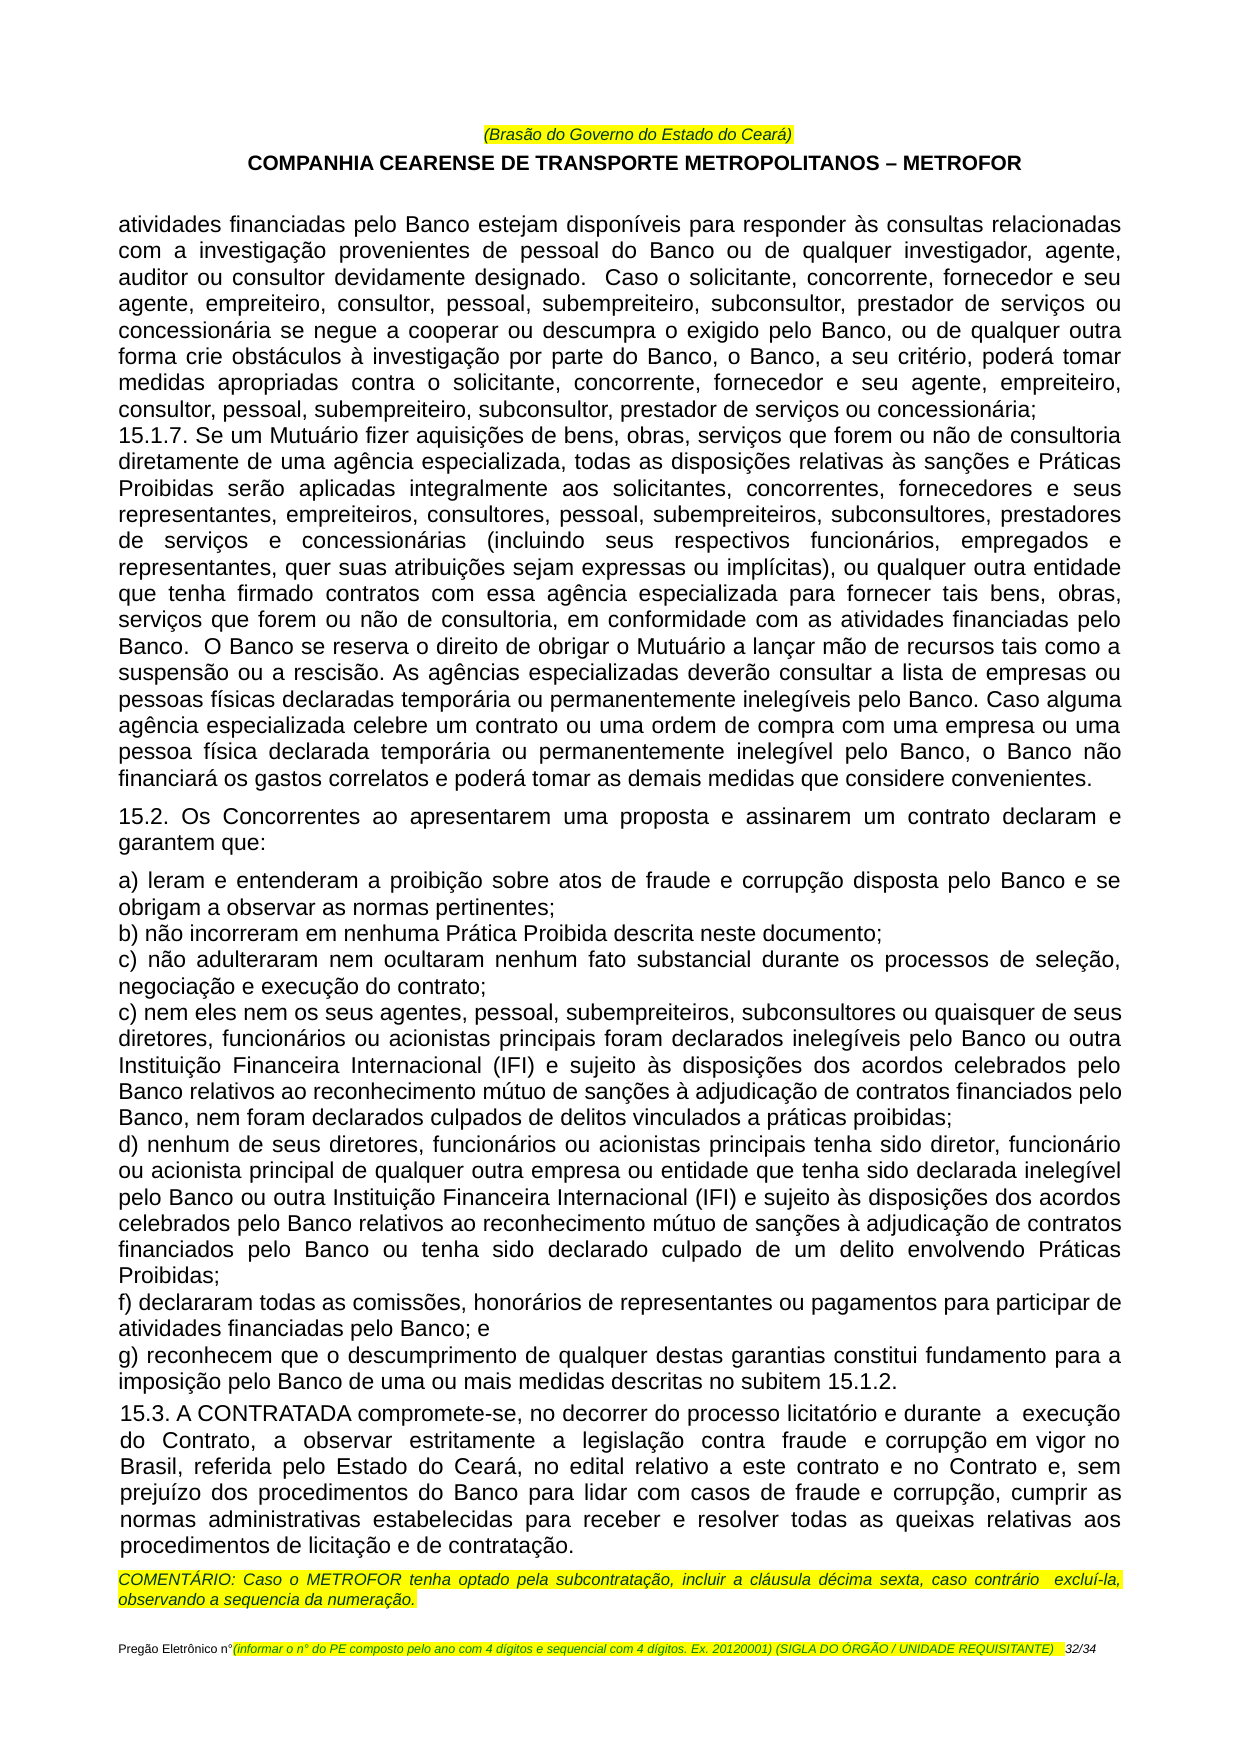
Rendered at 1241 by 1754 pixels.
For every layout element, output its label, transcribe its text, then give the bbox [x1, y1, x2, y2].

text f) declararam todas as comissões, honorários de representantes ou pagamentos para participar de atividades financiadas pelo Banco; e [118, 1289, 1122, 1342]
text a) leram e entenderam a proibição sobre atos de fraude e corrupção disposta pelo Banco e se obrigam a observar as normas pertinentes; [118, 867, 1122, 920]
text c) não adulteraram nem ocultaram nenhum fato substancial durante os processos de seleção, negociação e execução do contrato; [118, 946, 1122, 999]
text 15.2. Os Concorrentes ao apresentarem uma proposta e assinarem um contrato declaram e garantem que: [118, 803, 1122, 855]
text 15.3. A CONTRATADA compromete-se, no decorrer do processo licitatório e durante a execução do Contrato, a observar estritamente a legislação contra fraude e corrupção em vigor no Brasil, referida pelo Estado do Ceará, no edital relativo a este contrato e no Contrato e, sem prejuízo dos procedimentos do Banco para lidar com casos de fraude e corrupção, cumprir as normas administrativas estabelecidas para receber e resolver todas as queixas relativas aos procedimentos de licitação e de contratação. [119, 1400, 1122, 1558]
text d) nenhum de seus diretores, funcionários ou acionistas principais tenha sido diretor, funcionário ou acionista principal de qualquer outra empresa ou entidade que tenha sido declarada inelegível pelo Banco ou outra Instituição Financeira Internacional (IFI) e sujeito às disposições dos acordos celebrados pelo Banco relativos ao reconhecimento mútuo de sanções à adjudicação de contratos financiados pelo Banco ou tenha sido declarado culpado de um delito envolvendo Práticas Proibidas; [118, 1131, 1122, 1289]
text 15.1.7. Se um Mutuário fizer aquisições de bens, obras, serviços que forem ou não de consultoria diretamente de uma agência especializada, todas as disposições relativas às sanções e Práticas Proibidas serão aplicadas integralmente aos solicitantes, concorrentes, fornecedores e seus representantes, empreiteiros, consultores, pessoal, subempreiteiros, subconsultores, prestadores de serviços e concessionárias (incluindo seus respectivos funcionários, empregados e representantes, quer suas atribuições sejam expressas ou implícitas), ou qualquer outra entidade que tenha firmado contratos com essa agência especializada para fornecer tais bens, obras, serviços que forem ou não de consultoria, em conformidade com as atividades financiadas pelo Banco. O Banco se reserva o direito de obrigar o Mutuário a lançar mão de recursos tais como a suspensão ou a rescisão. As agências especializadas deverão consultar a lista de empresas ou pessoas físicas declaradas temporária ou permanentemente inelegíveis pelo Banco. Caso alguma agência especializada celebre um contrato ou uma ordem de compra com uma empresa ou uma pessoa física declarada temporária ou permanentemente inelegível pelo Banco, o Banco não financiará os gastos correlatos e poderá tomar as demais medidas que considere convenientes. [118, 422, 1122, 791]
text COMENTÁRIO: Caso o METROFOR tenha optado pela subcontratação, incluir a cláusula décima sexta, caso contrário excluí-la, observando a sequencia da numeração. [118, 1570, 1123, 1608]
text b) não incorreram em nenhuma Prática Proibida descrita neste documento; [118, 920, 1122, 946]
text g) reconhecem que o descumprimento de qualquer destas garantias constitui fundamento para a imposição pelo Banco de uma ou mais medidas descritas no subitem 15.1.2. [118, 1342, 1122, 1394]
text c) nem eles nem os seus agentes, pessoal, subempreiteiros, subconsultores ou quaisquer de seus diretores, funcionários ou acionistas principais foram declarados inelegíveis pelo Banco ou outra Instituição Financeira Internacional (IFI) e sujeito às disposições dos acordos celebrados pelo Banco relativos ao reconhecimento mútuo de sanções à adjudicação de contratos financiados pelo Banco, nem foram declarados culpados de delitos vinculados a práticas proibidas; [118, 999, 1122, 1131]
text atividades financiadas pelo Banco estejam disponíveis para responder às consultas relacionadas com a investigação provenientes de pessoal do Banco ou de qualquer investigador, agente, auditor ou consultor devidamente designado. Caso o solicitante, concorrente, fornecedor e seu agente, empreiteiro, consultor, pessoal, subempreiteiro, subconsultor, prestador de serviços ou concessionária se negue a cooperar ou descumpra o exigido pelo Banco, ou de qualquer outra forma crie obstáculos à investigação por parte do Banco, o Banco, a seu critério, poderá tomar medidas apropriadas contra o solicitante, concorrente, fornecedor e seu agente, empreiteiro, consultor, pessoal, subempreiteiro, subconsultor, prestador de serviços ou concessionária; [118, 211, 1122, 422]
